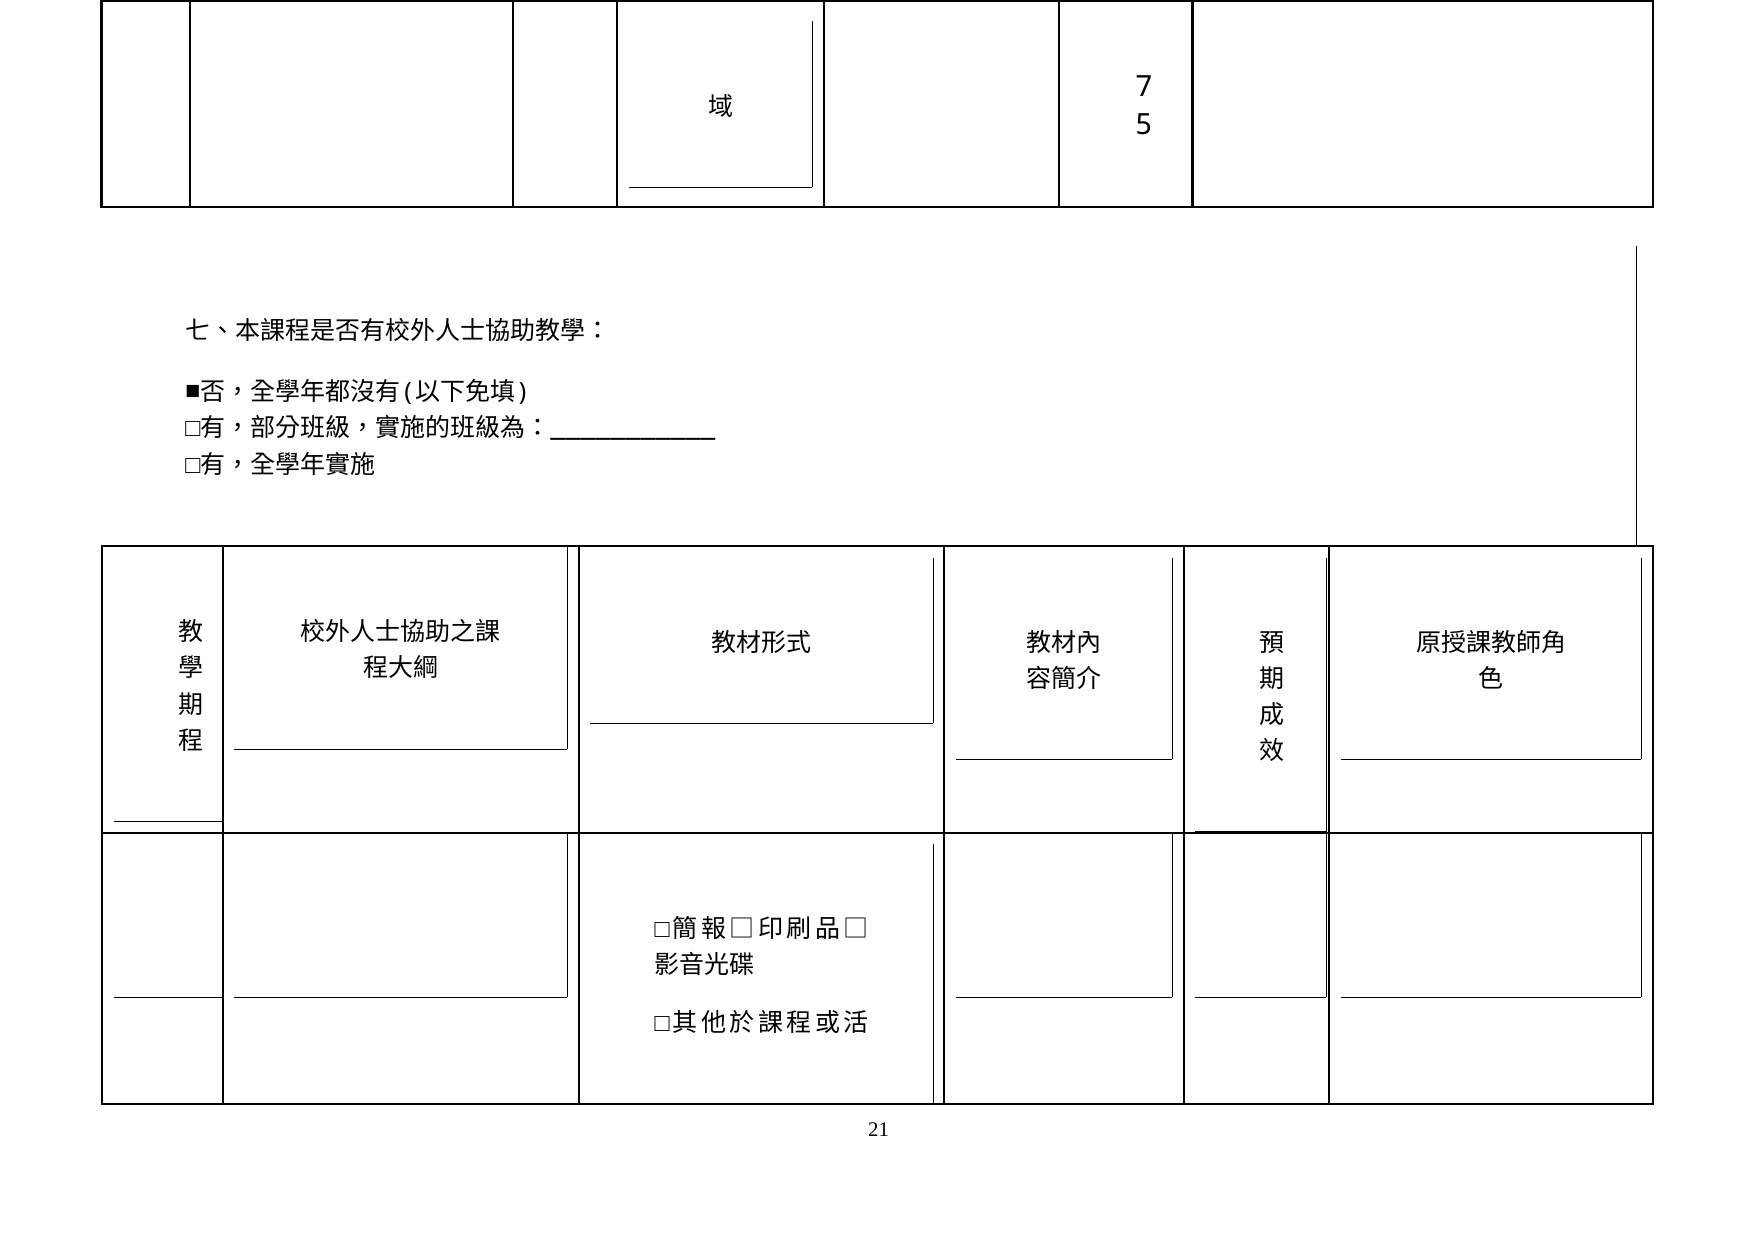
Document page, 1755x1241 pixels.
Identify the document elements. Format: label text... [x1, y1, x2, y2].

table_cell 18 [103, 2, 189, 206]
text ■否，全學年都沒有(以下免填) [118, 307, 1636, 408]
table_cell □簡報□印刷品□影音光碟 □其他於課程或活 [580, 834, 943, 1103]
text 七、本課程是否有校外人士協助教學： [118, 246, 1636, 307]
table_header 教材內容簡介 [945, 547, 1183, 832]
table_cell [825, 2, 1058, 206]
table_cell [514, 2, 616, 206]
table_cell [191, 2, 512, 206]
table_cell 域 [618, 2, 823, 206]
table_header 校外人士協助之課程大綱 [224, 547, 578, 832]
table_header 教材形式 [580, 547, 943, 832]
table_cell [103, 834, 222, 1103]
table_cell [1194, 2, 1652, 206]
table_cell [1330, 834, 1652, 1103]
text □有，全學年實施 [118, 444, 1636, 545]
table_header 原授課教師角色 [1330, 547, 1652, 832]
table_cell [945, 834, 1183, 1103]
table_cell [224, 834, 578, 1103]
table_header 預期成效 [1185, 547, 1328, 832]
table_header 教學期程 [103, 547, 222, 832]
table_cell 75 [1060, 2, 1191, 206]
table_cell [1185, 834, 1328, 1103]
text □有，部分班級，實施的班級為：___________ [118, 408, 1636, 444]
